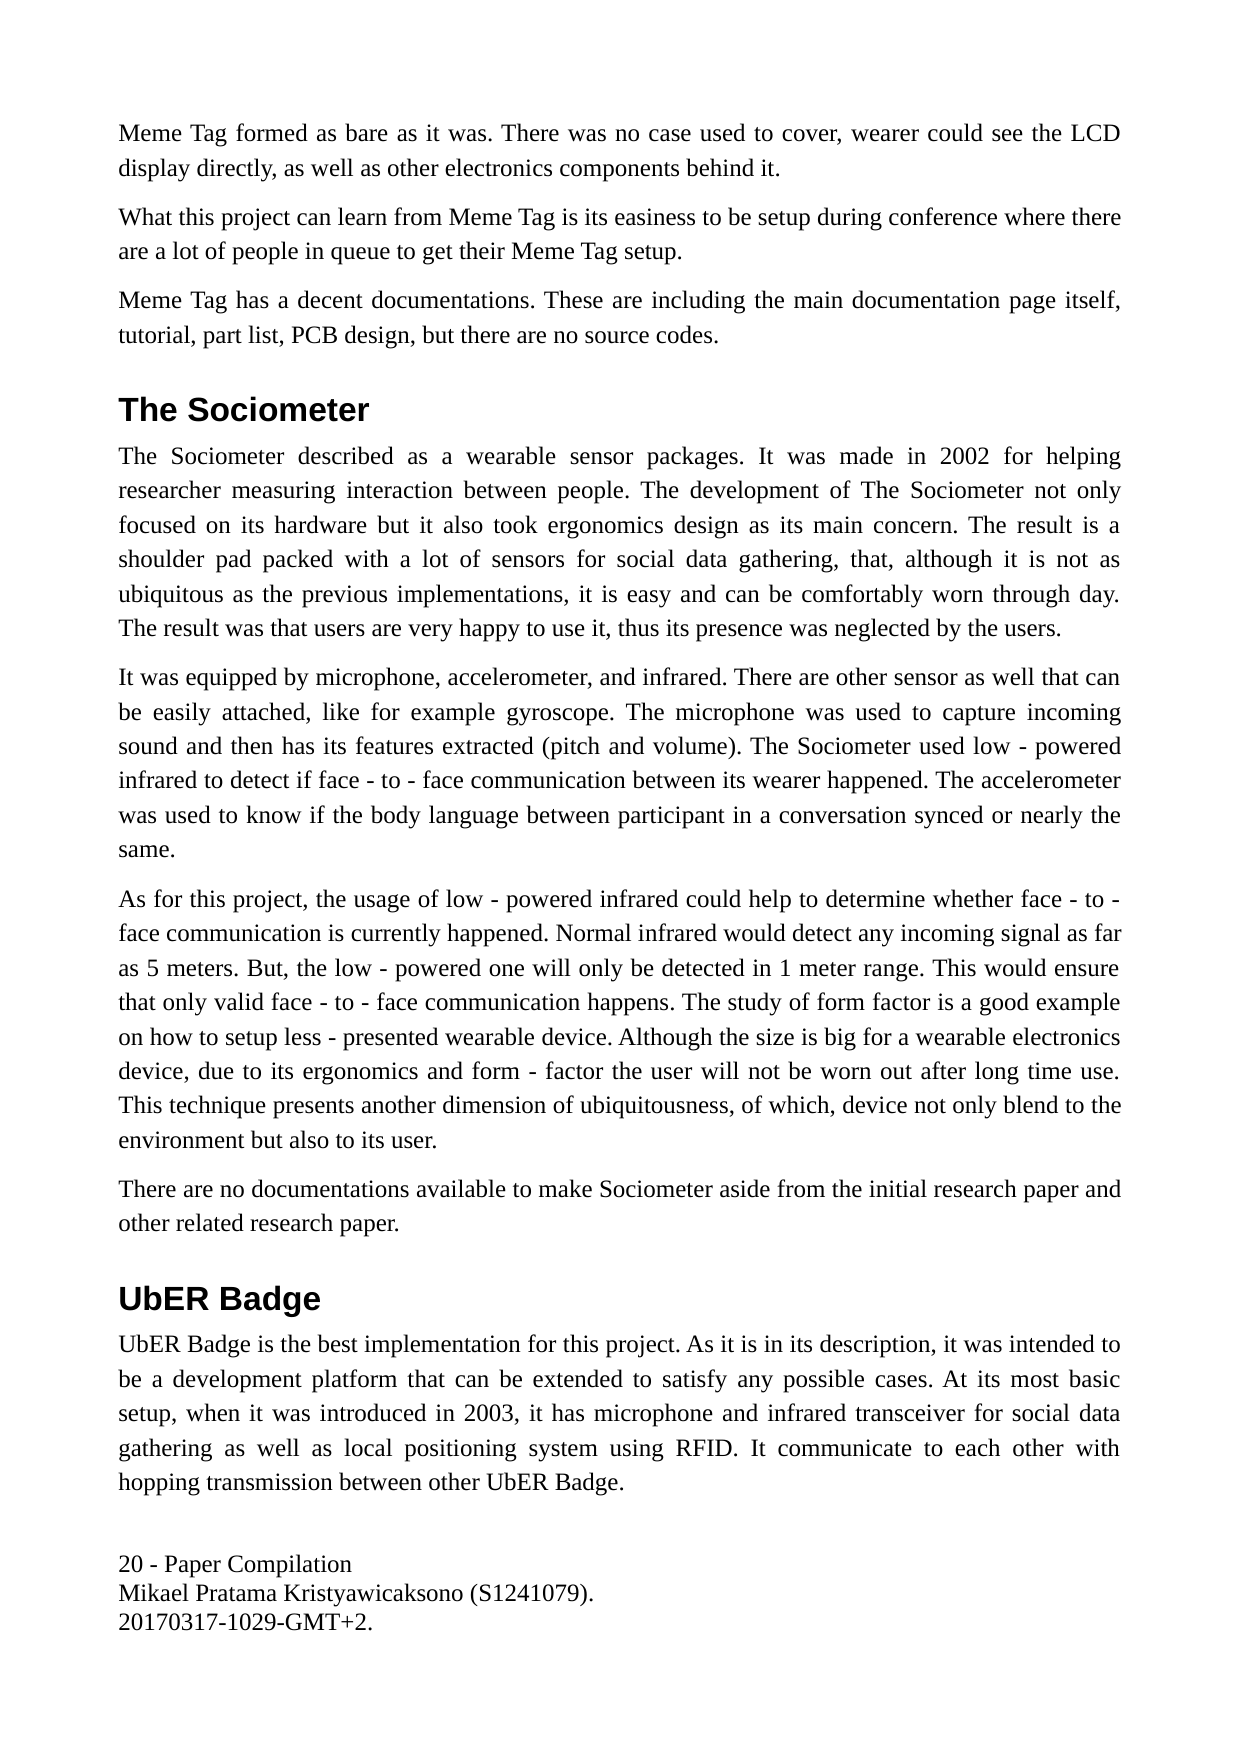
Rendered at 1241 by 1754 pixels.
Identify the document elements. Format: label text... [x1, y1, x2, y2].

text As for this project, the usage of low - powered infrared could help to determine whether face - to - face communication is currently happened. Normal infrared would detect any incoming signal as far as 5 meters. But, the low - powered one will only be detected in 1 meter range. This would ensure that only valid face - to - face communication happens. The study of form factor is a good example on how to setup less - presented wearable device. Although the size is big for a wearable electronics device, due to its ergonomics and form - factor the user will not be worn out after long time use. This technique presents another dimension of ubiquitousness, of which, device not only blend to the environment but also to its user. [118, 884, 1122, 1154]
text There are no documentations available to make Sociometer aside from the initial research paper and other related research paper. [118, 1174, 1122, 1237]
text The Sociometer described as a wearable sensor packages. It was made in 2002 for helping researcher measuring interaction between people. The development of The Sociometer not only focused on its hardware but it also took ergonomics design as its main concern. The result is a shoulder pad packed with a lot of sensors for social data gathering, that, although it is not as ubiquitous as the previous implementations, it is easy and can be comfortably worn through day. The result was that users are very happy to use it, thus its presence was neglected by the users. [118, 441, 1122, 642]
text Meme Tag formed as bare as it was. There was no case used to cover, wearer could see the LCD display directly, as well as other electronics components behind it. [118, 118, 1122, 181]
subtitle The Sociometer [118, 389, 1122, 428]
text It was equipped by microphone, accelerometer, and infrared. There are other sensor as well that can be easily attached, like for example gyroscope. The microphone was used to capture incoming sound and then has its features extracted (pitch and volume). The Sociometer used low - powered infrared to detect if face - to - face communication between its wearer happened. The accelerometer was used to know if the body language between participant in a conversation synced or nearly the same. [118, 662, 1122, 863]
text Meme Tag has a decent documentations. These are including the main documentation page itself, tutorial, part list, PCB design, but there are no source codes. [118, 285, 1122, 348]
text What this project can learn from Meme Tag is its easiness to be setup during conference where there are a lot of people in queue to get their Meme Tag setup. [118, 202, 1122, 265]
subtitle UbER Badge [118, 1278, 1122, 1317]
text UbER Badge is the best implementation for this project. As it is in its description, it was intended to be a development platform that can be extended to satisfy any possible cases. At its most basic setup, when it was introduced in 2003, it has microphone and infrared transceiver for social data gathering as well as local positioning system using RFID. It communicate to each other with hopping transmission between other UbER Badge. [118, 1329, 1122, 1496]
